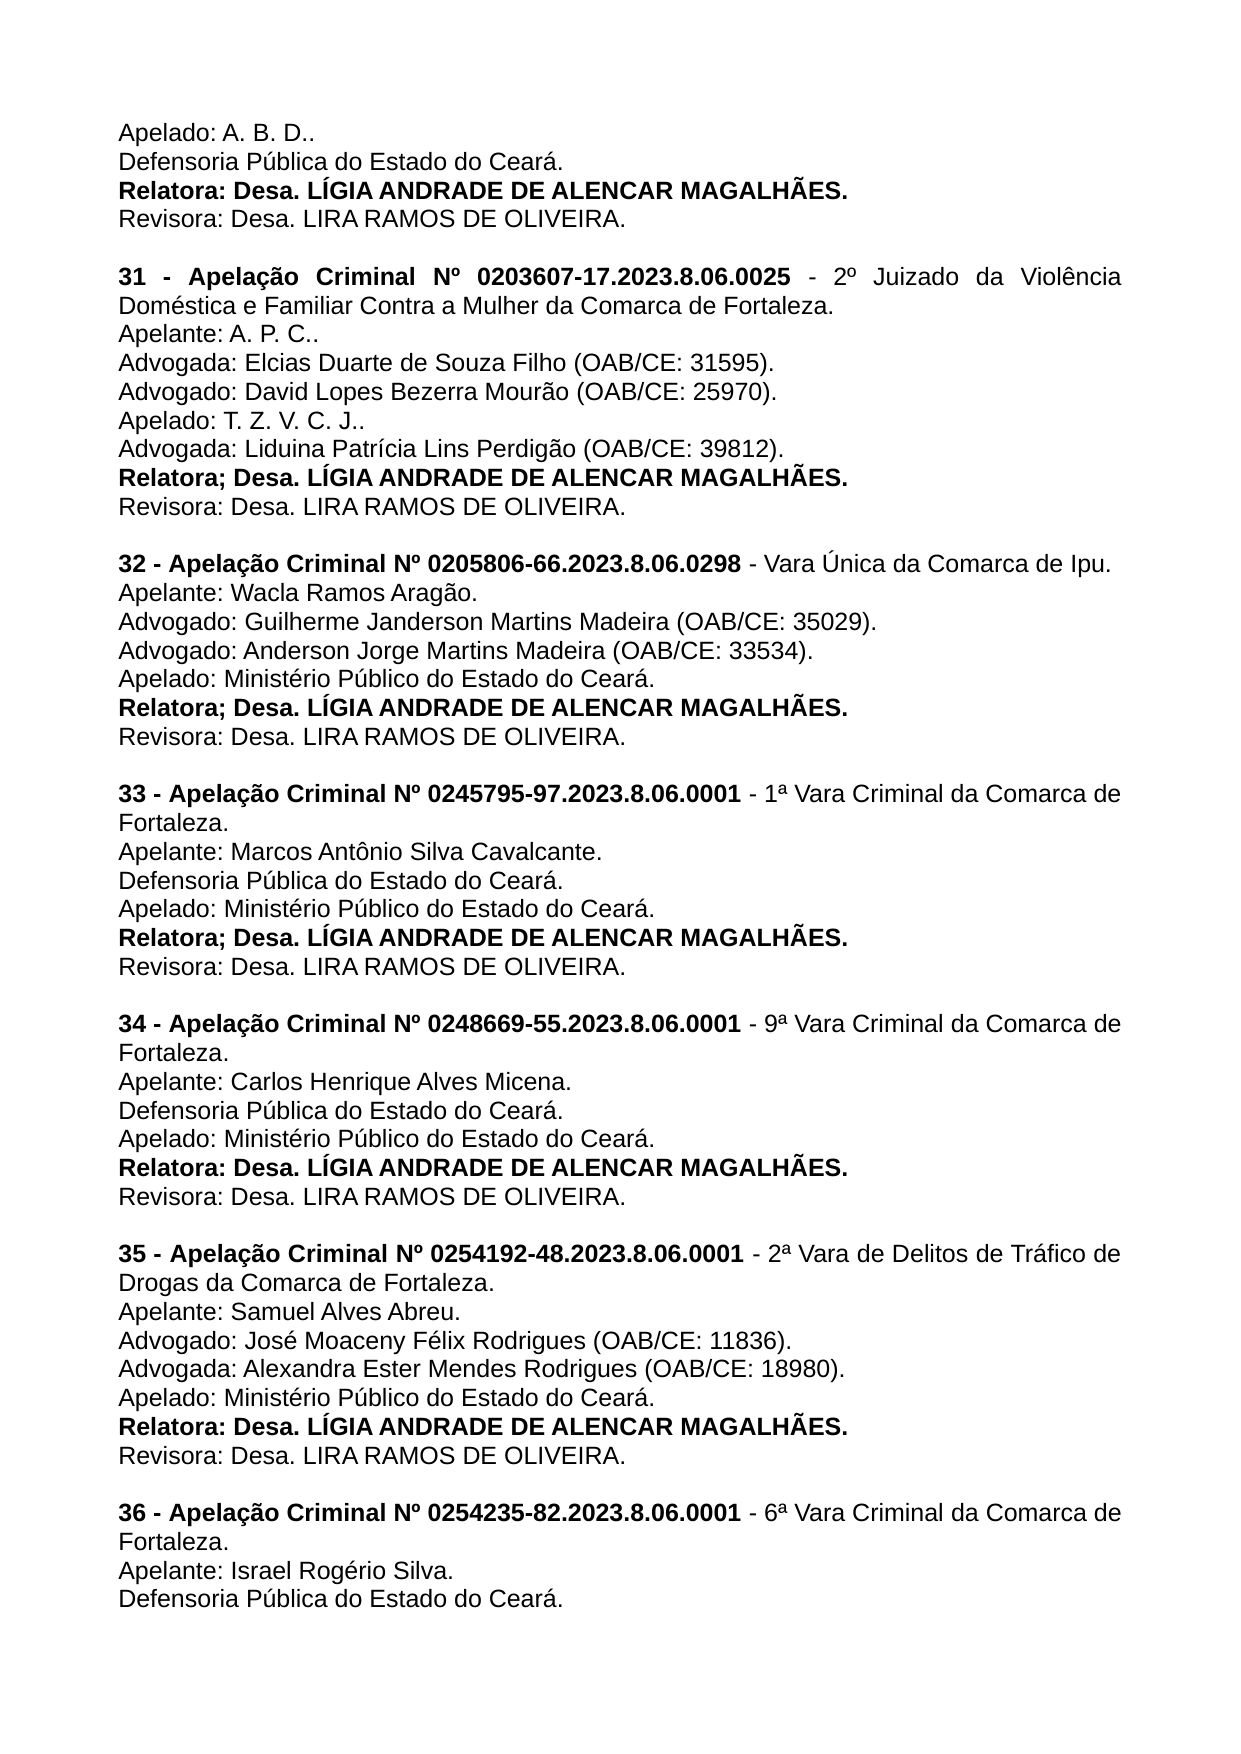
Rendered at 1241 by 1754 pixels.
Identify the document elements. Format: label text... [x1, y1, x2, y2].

text Apelado: T. Z. V. C. J.. [118, 406, 1122, 434]
text Revisora: Desa. LIRA RAMOS DE OLIVEIRA. [118, 952, 1122, 981]
text Apelado: Ministério Público do Estado do Ceará. [118, 1124, 1122, 1153]
text 34 - Apelação Criminal Nº 0248669-55.2023.8.06.0001 - 9ª Vara Criminal da Comarca de Fortaleza. [118, 1009, 1122, 1067]
text Defensoria Pública do Estado do Ceará. [118, 1584, 1122, 1613]
text Apelante: Marcos Antônio Silva Cavalcante. [118, 837, 1122, 866]
text Defensoria Pública do Estado do Ceará. [118, 866, 1122, 894]
text 35 - Apelação Criminal Nº 0254192-48.2023.8.06.0001 - 2ª Vara de Delitos de Tráfico de Drogas da Comarca de Fortaleza. [118, 1239, 1122, 1297]
text Defensoria Pública do Estado do Ceará. [118, 147, 1122, 176]
text Apelante: Wacla Ramos Aragão. [118, 578, 1122, 607]
text Revisora: Desa. LIRA RAMOS DE OLIVEIRA. [118, 204, 1122, 233]
text Relatora: Desa. LÍGIA ANDRADE DE ALENCAR MAGALHÃES. [118, 176, 1122, 204]
text Advogado: Anderson Jorge Martins Madeira (OAB/CE: 33534). [118, 636, 1122, 664]
text Apelado: Ministério Público do Estado do Ceará. [118, 1383, 1122, 1412]
text Advogado: Guilherme Janderson Martins Madeira (OAB/CE: 35029). [118, 607, 1122, 636]
text Advogado: David Lopes Bezerra Mourão (OAB/CE: 25970). [118, 377, 1122, 406]
text Advogada: Elcias Duarte de Souza Filho (OAB/CE: 31595). [118, 348, 1122, 377]
text Revisora: Desa. LIRA RAMOS DE OLIVEIRA. [118, 1182, 1122, 1211]
text Relatora; Desa. LÍGIA ANDRADE DE ALENCAR MAGALHÃES. [118, 923, 1122, 952]
text Advogada: Liduina Patrícia Lins Perdigão (OAB/CE: 39812). [118, 434, 1122, 463]
text Apelante: Israel Rogério Silva. [118, 1556, 1122, 1584]
text Apelante: Samuel Alves Abreu. [118, 1297, 1122, 1326]
text Defensoria Pública do Estado do Ceará. [118, 1096, 1122, 1124]
text Apelado: A. B. D.. [118, 118, 1122, 147]
text Revisora: Desa. LIRA RAMOS DE OLIVEIRA. [118, 492, 1122, 521]
text Apelado: Ministério Público do Estado do Ceará. [118, 894, 1122, 923]
text Revisora: Desa. LIRA RAMOS DE OLIVEIRA. [118, 1441, 1122, 1469]
text Relatora; Desa. LÍGIA ANDRADE DE ALENCAR MAGALHÃES. [118, 693, 1122, 722]
text Relatora: Desa. LÍGIA ANDRADE DE ALENCAR MAGALHÃES. [118, 1153, 1122, 1182]
text Apelante: Carlos Henrique Alves Micena. [118, 1067, 1122, 1096]
text Apelante: A. P. C.. [118, 319, 1122, 348]
text Relatora: Desa. LÍGIA ANDRADE DE ALENCAR MAGALHÃES. [118, 1412, 1122, 1441]
text 32 - Apelação Criminal Nº 0205806-66.2023.8.06.0298 - Vara Única da Comarca de Ipu. [118, 549, 1122, 578]
text Revisora: Desa. LIRA RAMOS DE OLIVEIRA. [118, 722, 1122, 751]
text 33 - Apelação Criminal Nº 0245795-97.2023.8.06.0001 - 1ª Vara Criminal da Comarca de Fortaleza. [118, 779, 1122, 837]
text Advogado: José Moaceny Félix Rodrigues (OAB/CE: 11836). [118, 1326, 1122, 1354]
text Apelado: Ministério Público do Estado do Ceará. [118, 664, 1122, 693]
text Advogada: Alexandra Ester Mendes Rodrigues (OAB/CE: 18980). [118, 1354, 1122, 1383]
text 31 - Apelação Criminal Nº 0203607-17.2023.8.06.0025 - 2º Juizado da Violência Doméstica e Familiar Contra a Mulher da Comarca de Fortaleza. [118, 262, 1122, 319]
text 36 - Apelação Criminal Nº 0254235-82.2023.8.06.0001 - 6ª Vara Criminal da Comarca de Fortaleza. [118, 1498, 1122, 1556]
text Relatora; Desa. LÍGIA ANDRADE DE ALENCAR MAGALHÃES. [118, 463, 1122, 492]
